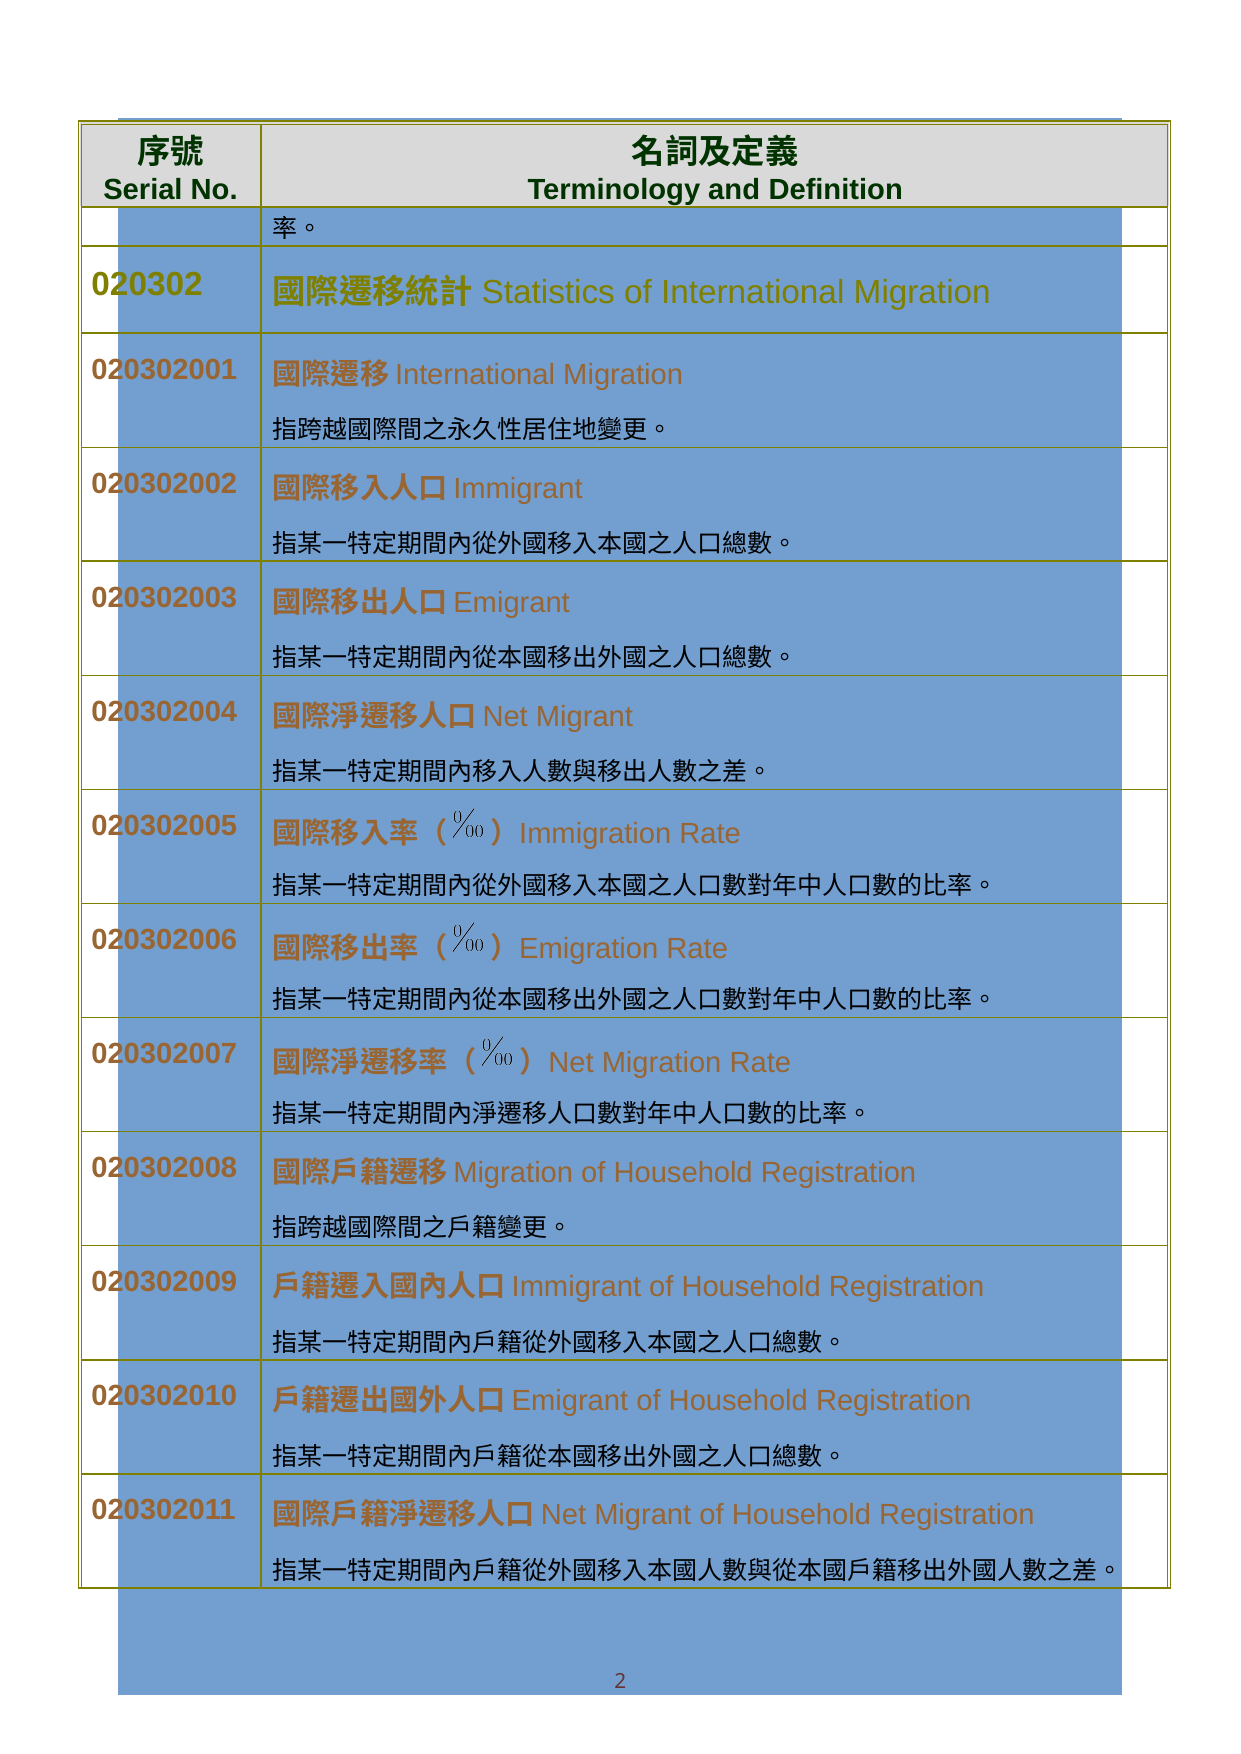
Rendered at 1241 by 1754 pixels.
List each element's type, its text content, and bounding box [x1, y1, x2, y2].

table_cell 國際移出率（）Emigration Rate 指某一特定期間內從本國移出外國之人口數對年中人口數的比率。 [262, 904, 1167, 1017]
table_cell 國際淨遷移人口Net Migrant 指某一特定期間內移入人數與移出人數之差。 [262, 676, 1167, 788]
table_cell 020302011 [82, 1475, 260, 1587]
table_cell 020302005 [82, 790, 260, 903]
table_cell 戶籍遷出國外人口Emigrant of Household Registration 指某一特定期間內戶籍從本國移出外國之人口總數。 [262, 1361, 1167, 1473]
table_cell 戶籍遷入國內人口Immigrant of Household Registration 指某一特定期間內戶籍從外國移入本國之人口總數。 [262, 1246, 1167, 1359]
table_cell 020302001 [82, 334, 260, 446]
table_cell 020302002 [82, 448, 260, 560]
table_cell 020302010 [82, 1361, 260, 1473]
table_cell 國際淨遷移率（）Net Migration Rate 指某一特定期間內淨遷移人口數對年中人口數的比率。 [262, 1018, 1167, 1131]
table_cell 國際遷移統計 Statistics of International Migration [262, 247, 1167, 332]
table_cell 020302003 [82, 562, 260, 674]
table_cell 率。 [262, 208, 1167, 245]
table_cell 020302007 [82, 1018, 260, 1131]
table_cell 020302004 [82, 676, 260, 788]
table_header 序號 Serial No. [82, 125, 260, 206]
table_cell 國際移入率（）Immigration Rate 指某一特定期間內從外國移入本國之人口數對年中人口數的比率。 [262, 790, 1167, 903]
table_cell 國際移出人口Emigrant 指某一特定期間內從本國移出外國之人口總數。 [262, 562, 1167, 674]
table_cell 020302 [82, 247, 260, 332]
table_cell 020302006 [82, 904, 260, 1017]
table_cell 國際戶籍遷移Migration of Household Registration 指跨越國際間之戶籍變更。 [262, 1132, 1167, 1245]
table_cell 國際遷移International Migration 指跨越國際間之永久性居住地變更。 [262, 334, 1167, 446]
table_header 名詞及定義 Terminology and Definition [262, 125, 1167, 206]
table_cell [82, 208, 260, 245]
table_cell 020302008 [82, 1132, 260, 1245]
table_cell 國際移入人口Immigrant 指某一特定期間內從外國移入本國之人口總數。 [262, 448, 1167, 560]
table_cell 國際戶籍淨遷移人口Net Migrant of Household Registration 指某一特定期間內戶籍從外國移入本國人數與從本國戶籍移出外國人數之差。 [262, 1475, 1167, 1587]
table_cell 020302009 [82, 1246, 260, 1359]
